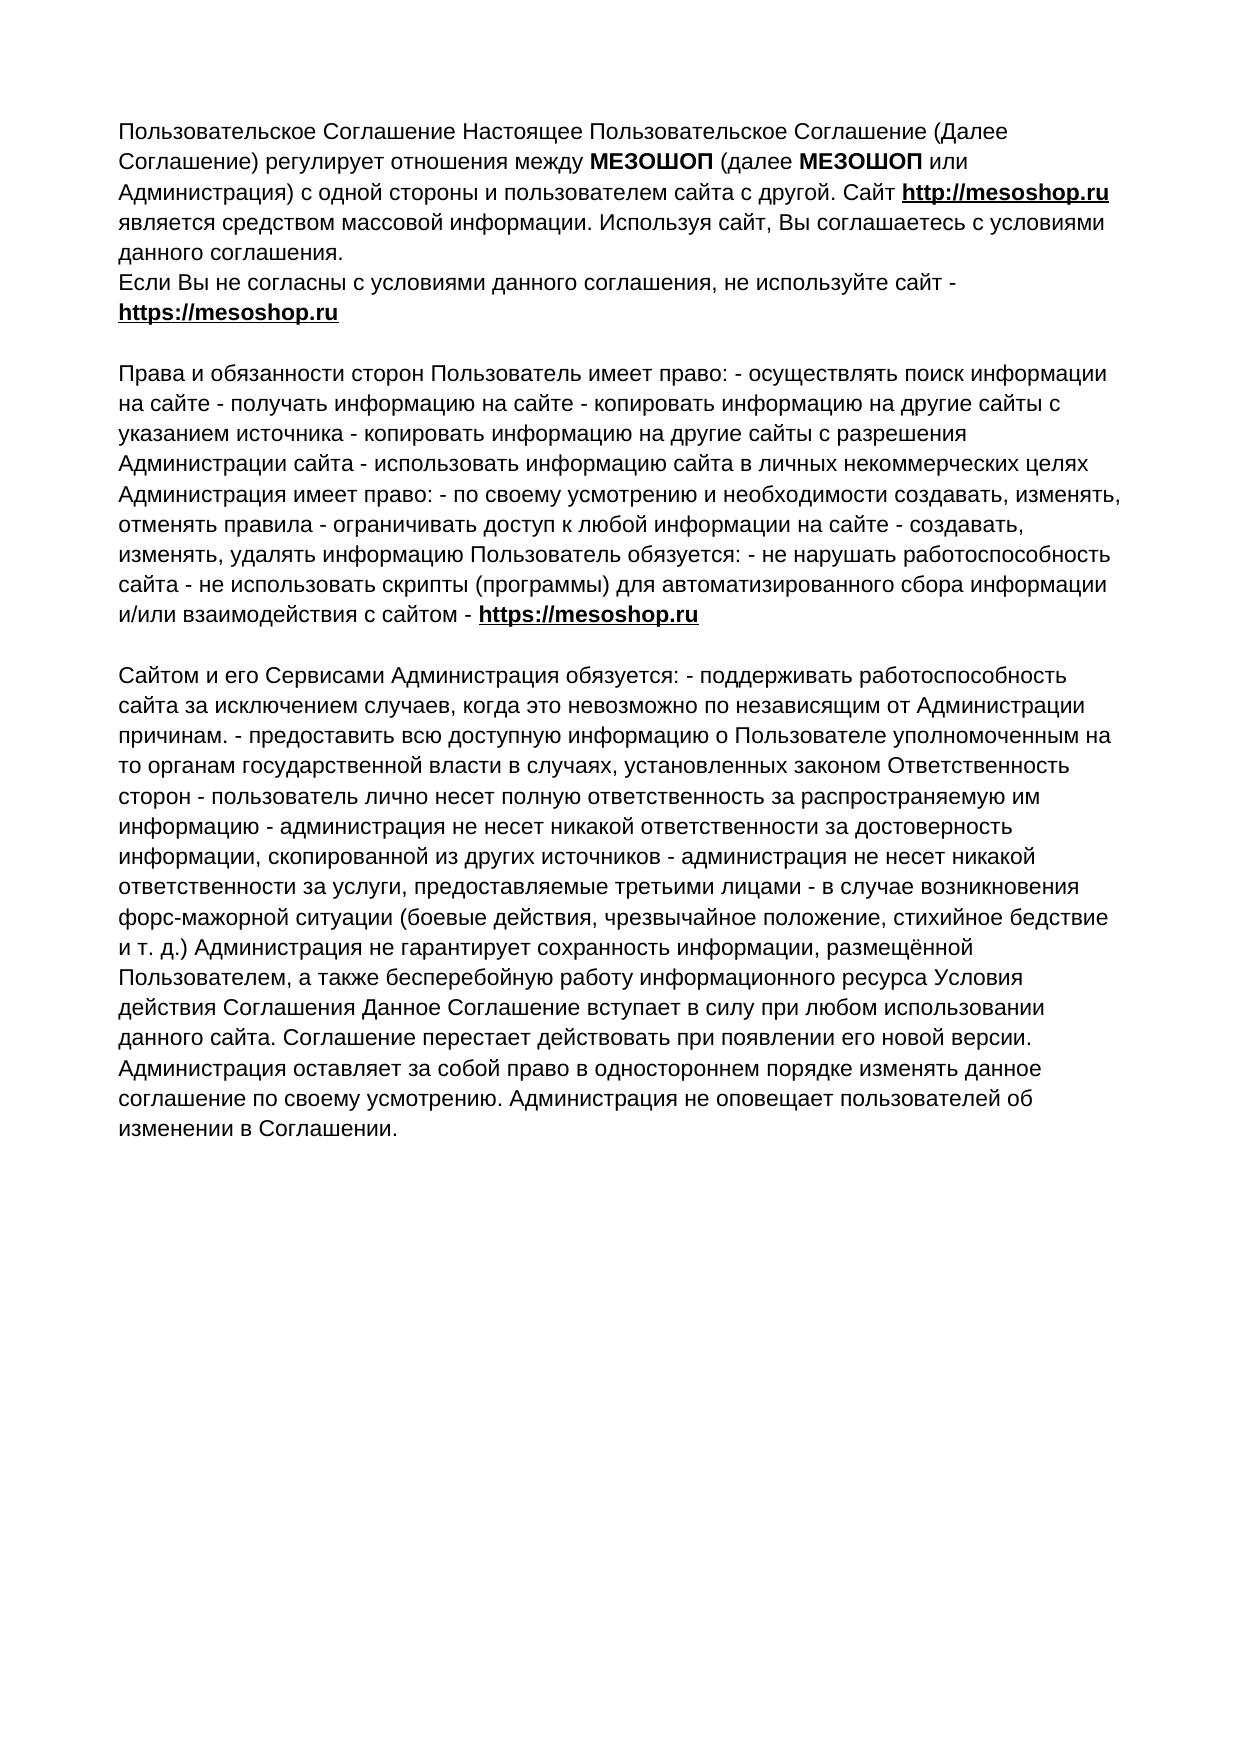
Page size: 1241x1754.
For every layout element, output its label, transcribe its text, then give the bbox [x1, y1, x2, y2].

text Пользовательское Соглашение Настоящее Пользовательское Соглашение (Далее Соглашение) регулирует отношения между МЕЗОШОП (далее МЕЗОШОП или Администрация) с одной стороны и пользователем сайта с другой. Сайт http://mesoshop.ru является средством массовой информации. Используя сайт, Вы соглашаетесь с условиями данного соглашения. Если Вы не согласны с условиями данного соглашения, не используйте сайт - https://mesoshop.ru Права и обязанности сторон Пользователь имеет право: - осуществлять поиск информации на сайте - получать информацию на сайте - копировать информацию на другие сайты с указанием источника - копировать информацию на другие сайты с разрешения Администрации сайта - использовать информацию сайта в личных некоммерческих целях Администрация имеет право: - по своему усмотрению и необходимости создавать, изменять, отменять правила - ограничивать доступ к любой информации на сайте - создавать, изменять, удалять информацию Пользователь обязуется: - не нарушать работоспособность сайта - не использовать скрипты (программы) для автоматизированного сбора информации и/или взаимодействия с сайтом - https://mesoshop.ru Сайтом и его Сервисами Администрация обязуется: - поддерживать работоспособность сайта за исключением случаев, когда это невозможно по независящим от Администрации причинам. - предоставить всю доступную информацию о Пользователе уполномоченным на то органам государственной власти в случаях, установленных законом Ответственность сторон - пользователь лично несет полную ответственность за распространяемую им информацию - администрация не несет никакой ответственности за достоверность информации, скопированной из других источников - администрация не несет никакой ответственности за услуги, предоставляемые третьими лицами - в случае возникновения форс-мажорной ситуации (боевые действия, чрезвычайное положение, стихийное бедствие и т. д.) Администрация не гарантирует сохранность информации, размещённой Пользователем, а также бесперебойную работу информационного ресурса Условия действия Соглашения Данное Соглашение вступает в силу при любом использовании данного сайта. Соглашение перестает действовать при появлении его новой версии. Администрация оставляет за собой право в одностороннем порядке изменять данное соглашение по своему усмотрению. Администрация не оповещает пользователей об изменении в Соглашении. [118, 118, 1122, 1141]
